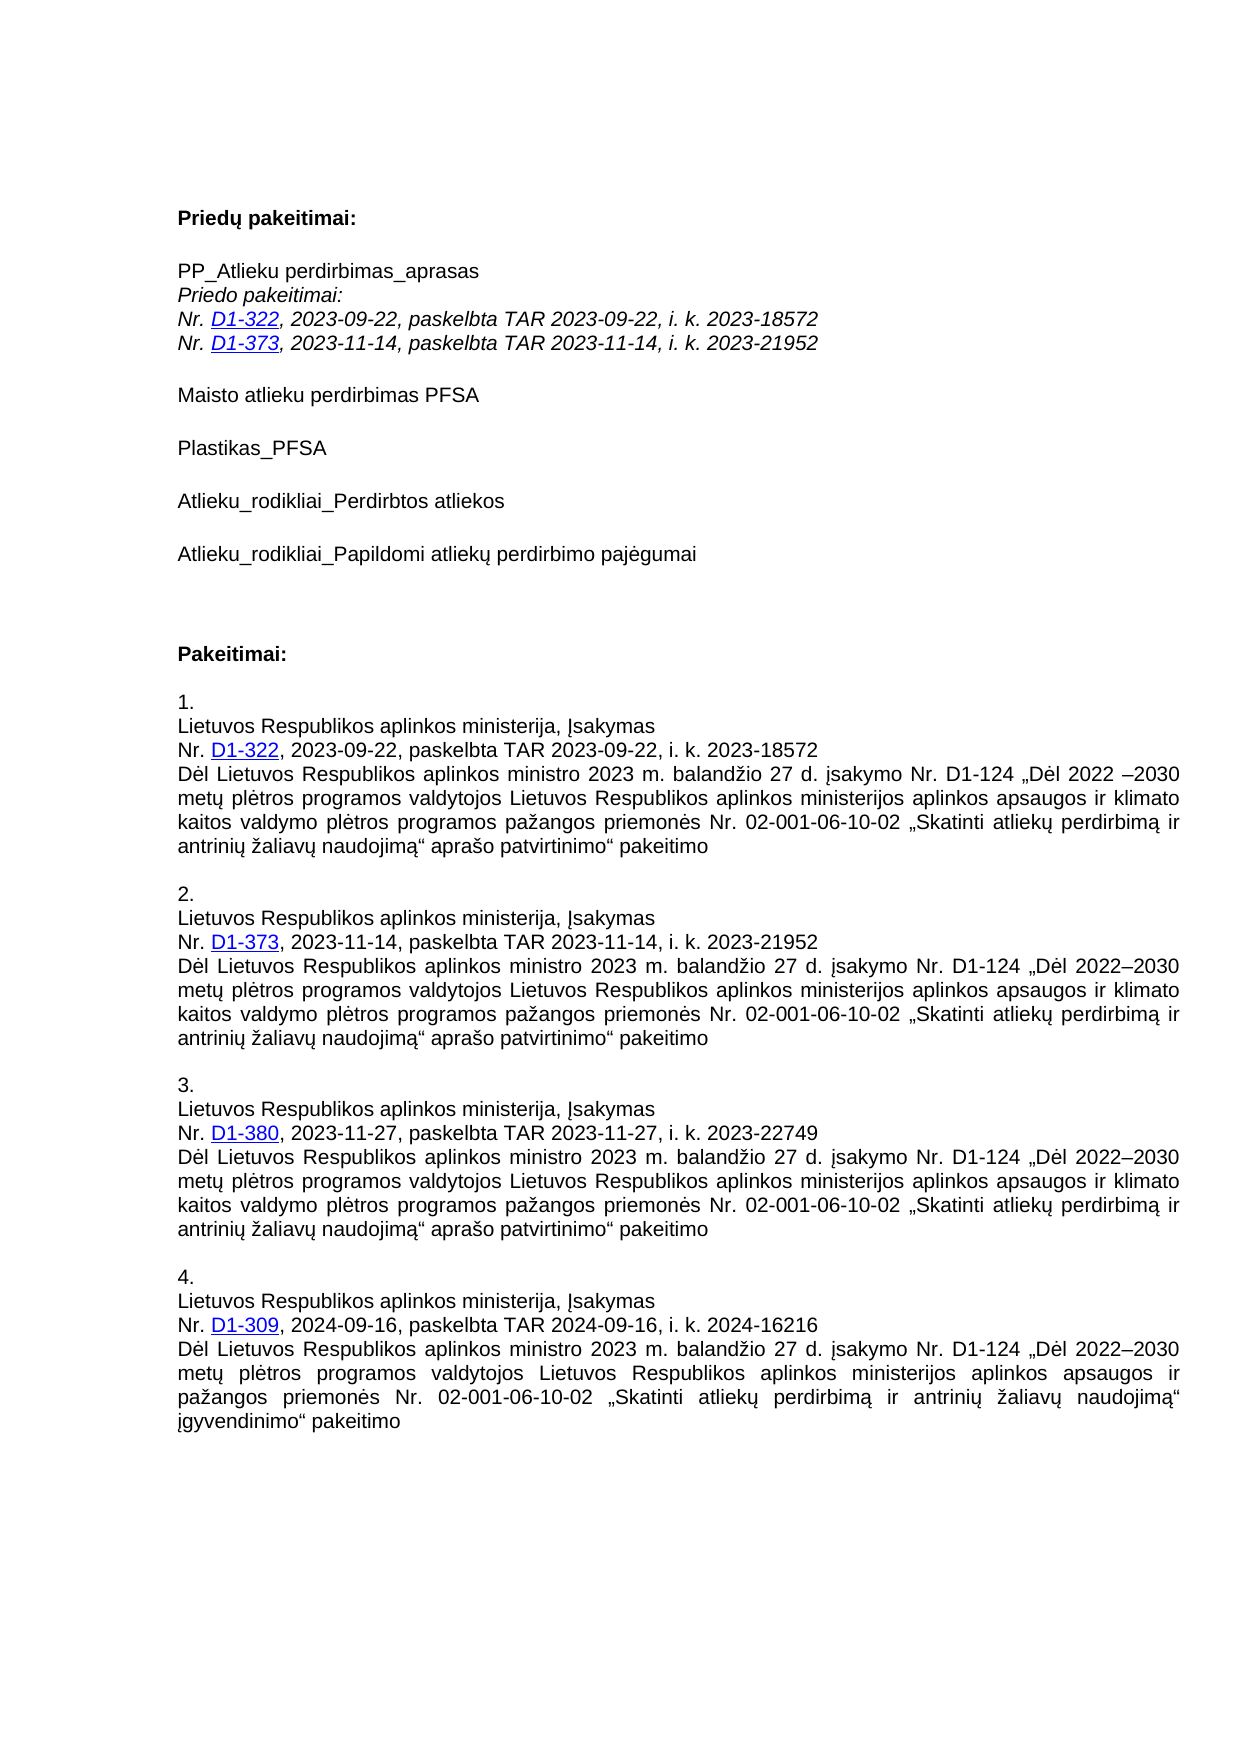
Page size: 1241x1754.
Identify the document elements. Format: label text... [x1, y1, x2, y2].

text Nr. D1-373, 2023-11-14, paskelbta TAR 2023-11-14, i. k. 2023-21952 [177, 929, 1181, 953]
text Dėl Lietuvos Respublikos aplinkos ministro 2023 m. balandžio 27 d. įsakymo Nr. D1-124 „Dėl 2022 –2030 metų plėtros programos valdytojos Lietuvos Respublikos aplinkos ministerijos aplinkos apsaugos ir klimato kaitos valdymo plėtros programos pažangos priemonės Nr. 02-001-06-10-02 „Skatinti atliekų perdirbimą ir antrinių žaliavų naudojimą“ aprašo patvirtinimo“ pakeitimo [177, 762, 1181, 858]
text Nr. D1-373, 2023-11-14, paskelbta TAR 2023-11-14, i. k. 2023-21952 [177, 331, 1181, 354]
text PP_Atlieku perdirbimas_aprasas [177, 259, 1181, 283]
text 4. [177, 1265, 1181, 1289]
text Dėl Lietuvos Respublikos aplinkos ministro 2023 m. balandžio 27 d. įsakymo Nr. D1-124 „Dėl 2022–2030 metų plėtros programos valdytojos Lietuvos Respublikos aplinkos ministerijos aplinkos apsaugos ir klimato kaitos valdymo plėtros programos pažangos priemonės Nr. 02-001-06-10-02 „Skatinti atliekų perdirbimą ir antrinių žaliavų naudojimą“ aprašo patvirtinimo“ pakeitimo [177, 953, 1181, 1049]
text Nr. D1-322, 2023-09-22, paskelbta TAR 2023-09-22, i. k. 2023-18572 [177, 738, 1181, 762]
text Nr. D1-309, 2024-09-16, paskelbta TAR 2024-09-16, i. k. 2024-16216 [177, 1313, 1181, 1337]
text Nr. D1-322, 2023-09-22, paskelbta TAR 2023-09-22, i. k. 2023-18572 [177, 307, 1181, 331]
text Pakeitimai: [177, 642, 1181, 666]
text Lietuvos Respublikos aplinkos ministerija, Įsakymas [177, 1097, 1181, 1121]
text Priedų pakeitimai: [177, 206, 1181, 230]
text Atlieku_rodikliai_Papildomi atliekų perdirbimo pajėgumai [177, 541, 1181, 565]
text Maisto atlieku perdirbimas PFSA [177, 383, 1181, 407]
text Nr. D1-380, 2023-11-27, paskelbta TAR 2023-11-27, i. k. 2023-22749 [177, 1121, 1181, 1145]
text Atlieku_rodikliai_Perdirbtos atliekos [177, 489, 1181, 513]
text Lietuvos Respublikos aplinkos ministerija, Įsakymas [177, 1289, 1181, 1313]
text 2. [177, 882, 1181, 906]
text 1. [177, 690, 1181, 714]
text Plastikas_PFSA [177, 436, 1181, 460]
text Lietuvos Respublikos aplinkos ministerija, Įsakymas [177, 714, 1181, 738]
text Dėl Lietuvos Respublikos aplinkos ministro 2023 m. balandžio 27 d. įsakymo Nr. D1-124 „Dėl 2022–2030 metų plėtros programos valdytojos Lietuvos Respublikos aplinkos ministerijos aplinkos apsaugos ir klimato kaitos valdymo plėtros programos pažangos priemonės Nr. 02-001-06-10-02 „Skatinti atliekų perdirbimą ir antrinių žaliavų naudojimą“ aprašo patvirtinimo“ pakeitimo [177, 1145, 1181, 1241]
text Lietuvos Respublikos aplinkos ministerija, Įsakymas [177, 906, 1181, 929]
text 3. [177, 1073, 1181, 1097]
text Priedo pakeitimai: [177, 283, 1181, 307]
text Dėl Lietuvos Respublikos aplinkos ministro 2023 m. balandžio 27 d. įsakymo Nr. D1-124 „Dėl 2022–2030 metų plėtros programos valdytojos Lietuvos Respublikos aplinkos ministerijos aplinkos apsaugos ir pažangos priemonės Nr. 02-001-06-10-02 „Skatinti atliekų perdirbimą ir antrinių žaliavų naudojimą“ įgyvendinimo“ pakeitimo [177, 1337, 1181, 1433]
